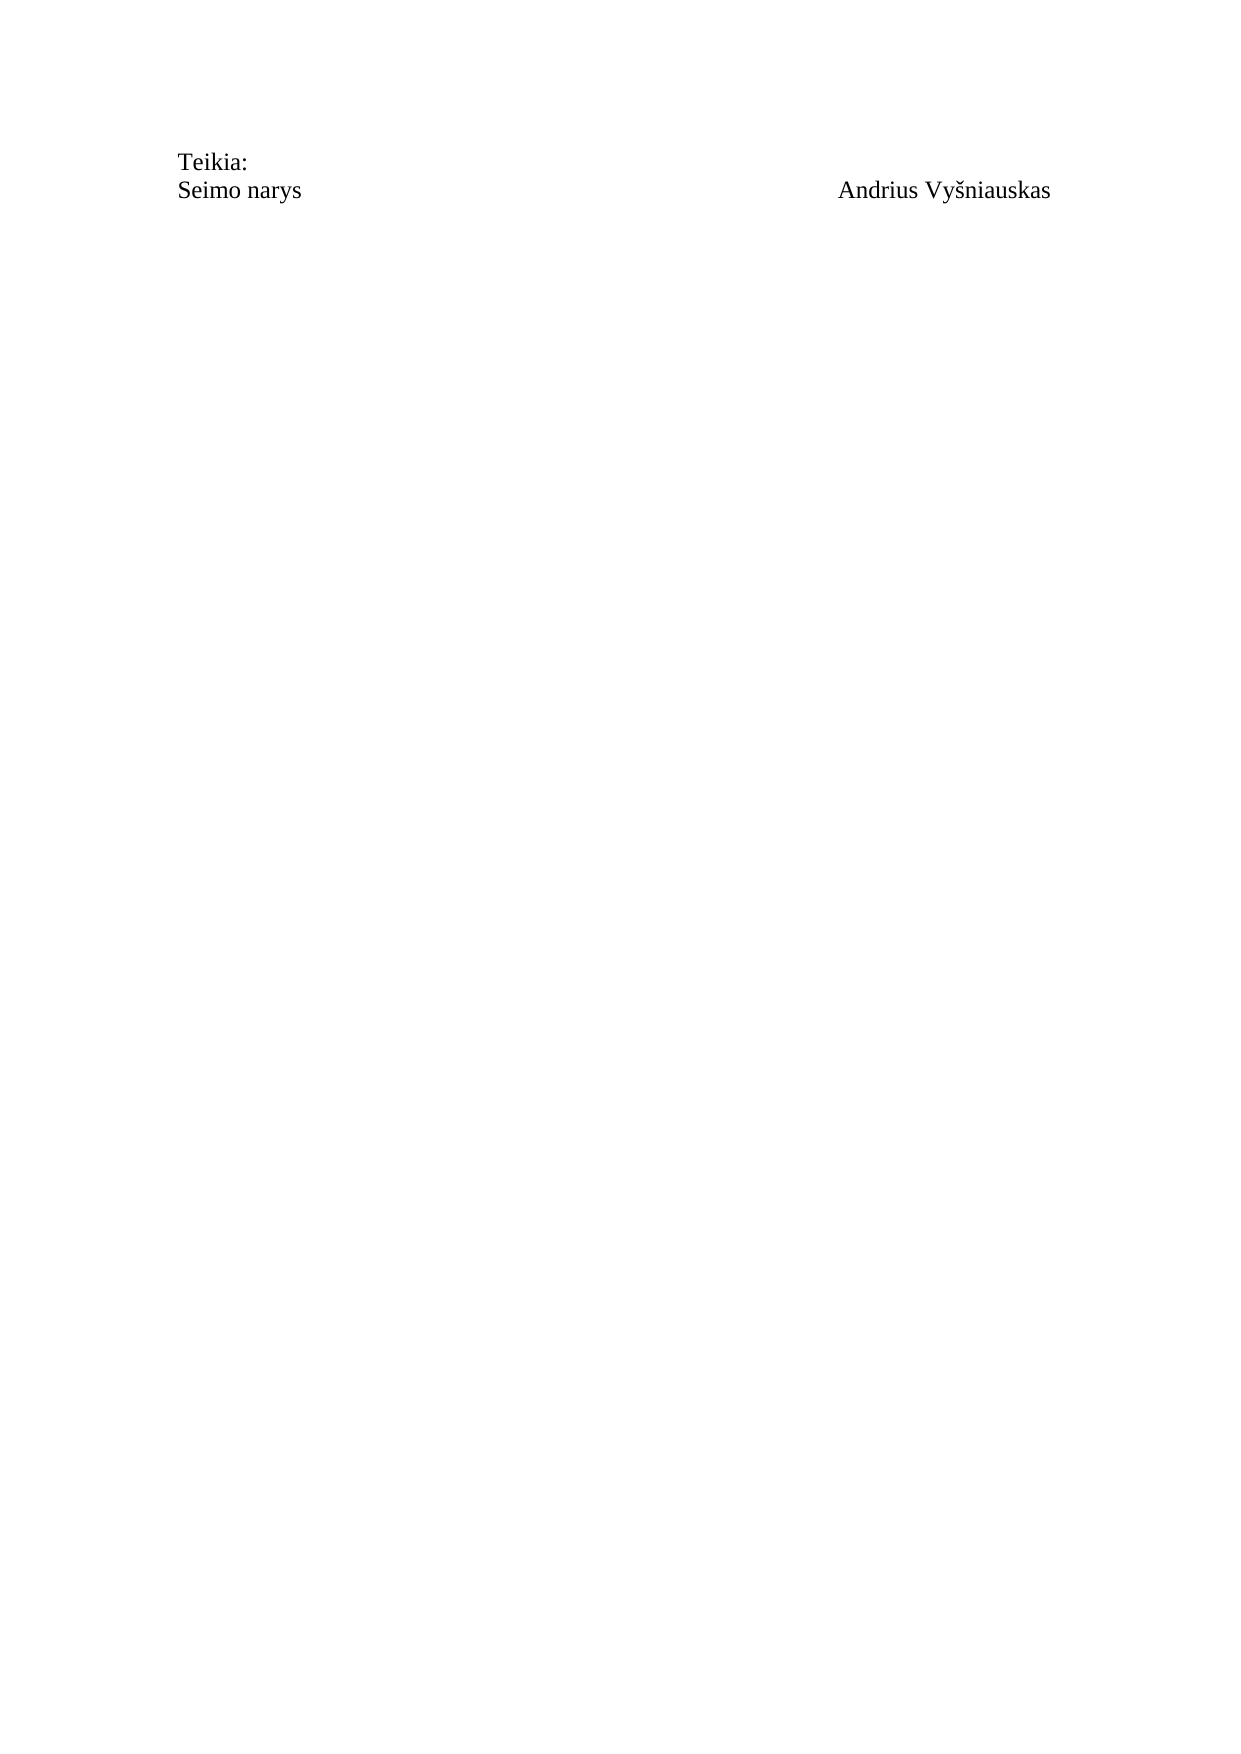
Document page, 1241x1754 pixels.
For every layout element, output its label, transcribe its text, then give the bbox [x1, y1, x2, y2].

text Teikia: [177, 147, 1181, 176]
text Seimo narys Andrius Vyšniauskas [177, 176, 1181, 204]
